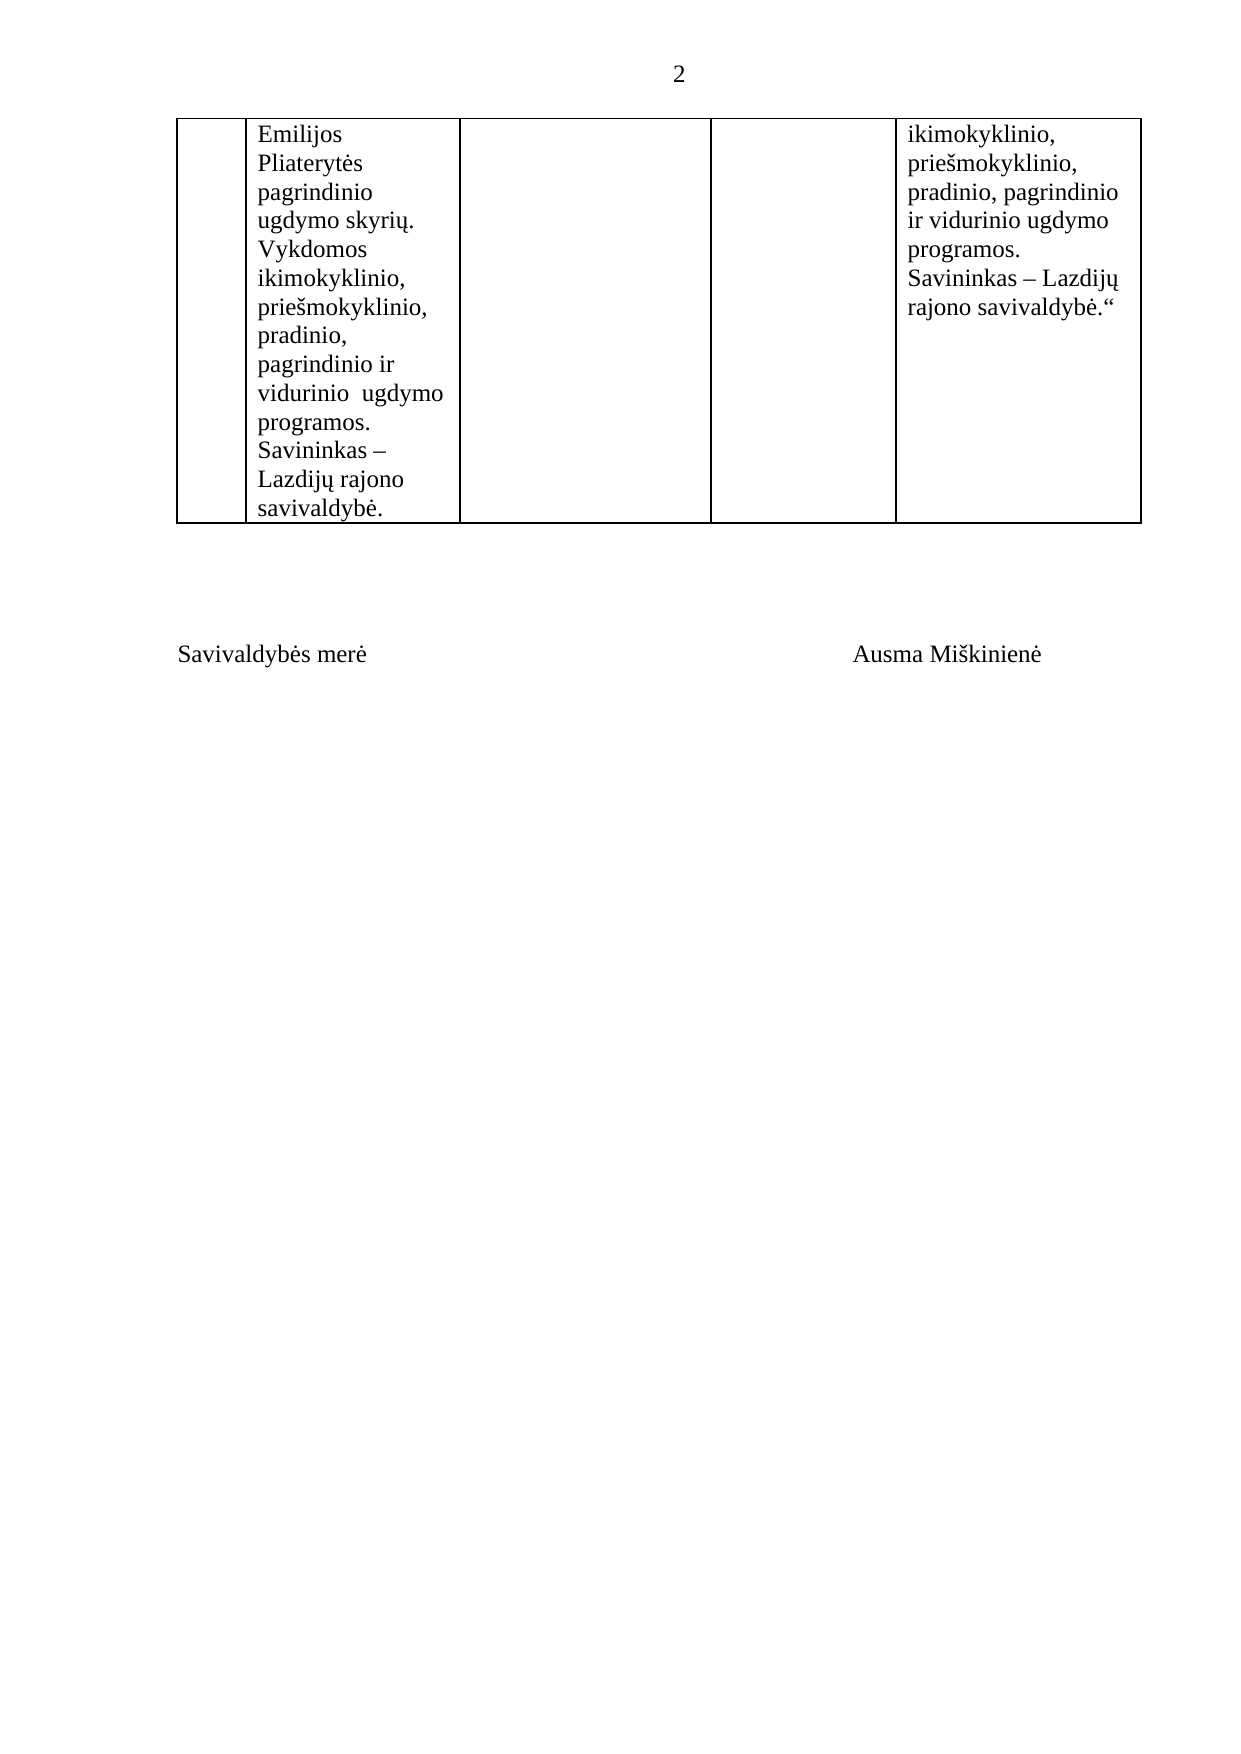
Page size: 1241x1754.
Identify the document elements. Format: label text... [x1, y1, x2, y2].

table_cell [178, 119, 245, 522]
table_cell [712, 119, 895, 522]
table_cell ikimokyklinio, priešmokyklinio, pradinio, pagrindinio ir vidurinio ugdymo programos. Savininkas – Lazdijų rajono savivaldybė.“ [897, 119, 1140, 522]
table_cell Emilijos Pliaterytės pagrindinio ugdymo skyrių. Vykdomos ikimokyklinio, priešmokyklinio, pradinio, pagrindinio ir vidurinio ugdymo programos. Savininkas – Lazdijų rajono savivaldybė. [247, 119, 459, 522]
text Savivaldybės merė Ausma Miškinienė [177, 639, 1181, 667]
table_cell [461, 119, 710, 522]
